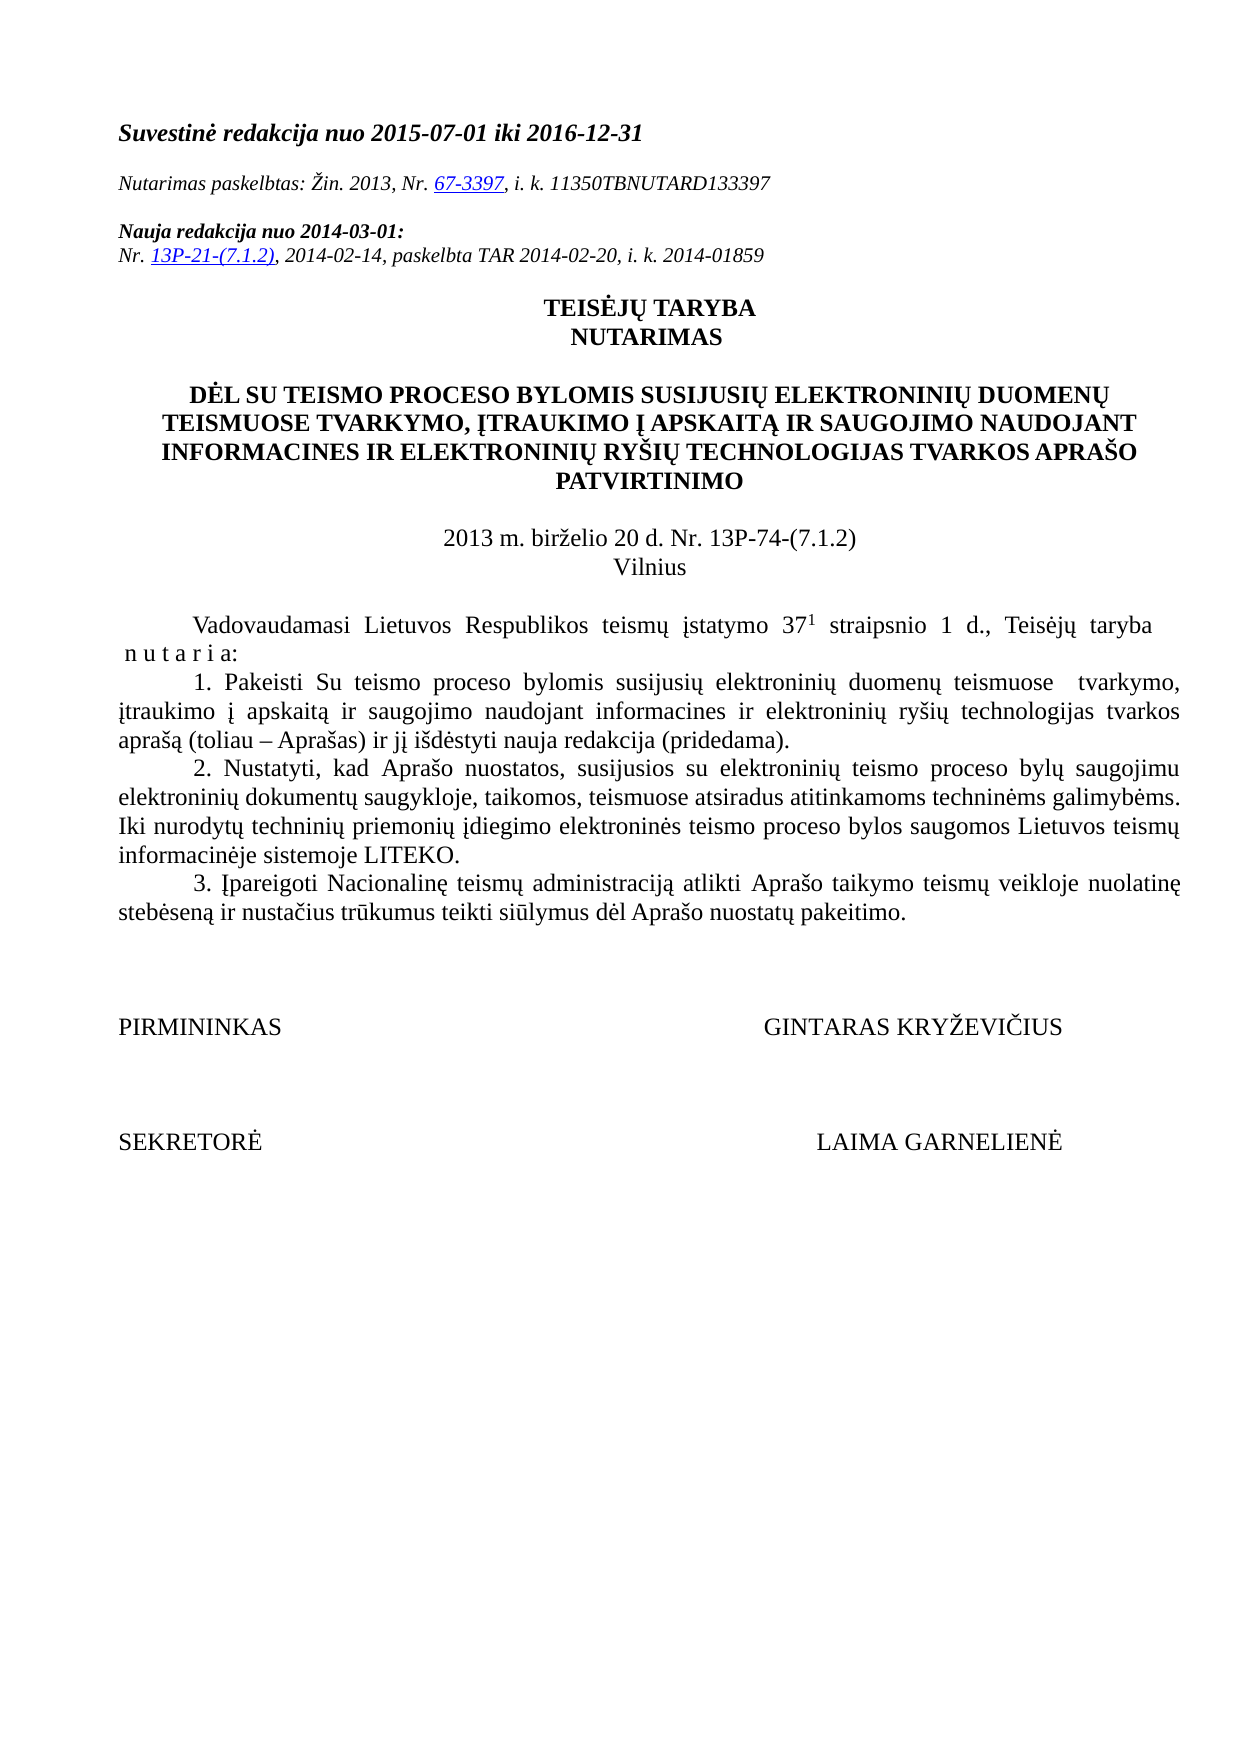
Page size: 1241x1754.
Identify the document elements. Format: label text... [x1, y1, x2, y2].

text DĖL SU TEISMO PROCESO BYLOMIS SUSIJUSIŲ ELEKTRONINIŲ DUOMENŲ TEISMUOSE TVARKYMO, ĮTRAUKIMO Į APSKAITĄ IR SAUGOJIMO NAUDOJANT INFORMACINES IR ELEKTRONINIŲ RYŠIŲ TECHNOLOGIJAS TVARKOS APRAŠO PATVIRTINIMO [118, 380, 1181, 495]
text Suvestinė redakcija nuo 2015-07-01 iki 2016-12-31 [118, 118, 1181, 147]
text 1. Pakeisti Su teismo proceso bylomis susijusių elektroninių duomenų teismuose tvarkymo, įtraukimo į apskaitą ir saugojimo naudojant informacines ir elektroninių ryšių technologijas tvarkos aprašą (toliau – Aprašas) ir jį išdėstyti nauja redakcija (pridedama). [118, 667, 1181, 753]
text 3. Įpareigoti Nacionalinę teismų administraciją atlikti Aprašo taikymo teismų veikloje nuolatinę stebėseną ir nustačius trūkumus teikti siūlymus dėl Aprašo nuostatų pakeitimo. [118, 868, 1181, 926]
text Vadovaudamasi Lietuvos Respublikos teismų įstatymo 371 straipsnio 1 d., Teisėjų taryba n u t a r i a: [118, 610, 1166, 667]
text Nr. 13P-21-(7.1.2), 2014-02-14, paskelbta TAR 2014-02-20, i. k. 2014-01859 [118, 243, 1181, 267]
text 2013 m. birželio 20 d. Nr. 13P-74-(7.1.2) [118, 523, 1181, 552]
text Nauja redakcija nuo 2014-03-01: [118, 219, 1181, 243]
text Pirmininkas Gintaras Kryževičius [118, 1012, 1181, 1041]
text Vilnius [118, 552, 1181, 581]
text Nutarimas paskelbtas: Žin. 2013, Nr. 67-3397, i. k. 11350TBNUTARD133397 [118, 171, 1181, 195]
text Sekretorė Laima Garnelienė [118, 1127, 1181, 1156]
text NUTARIMAS [118, 322, 1181, 351]
text TEISĖJŲ TARYBA [118, 293, 1181, 322]
text 2. Nustatyti, kad Aprašo nuostatos, susijusios su elektroninių teismo proceso bylų saugojimu elektroninių dokumentų saugykloje, taikomos, teismuose atsiradus atitinkamoms techninėms galimybėms. Iki nurodytų techninių priemonių įdiegimo elektroninės teismo proceso bylos saugomos Lietuvos teismų informacinėje sistemoje LITEKO. [118, 753, 1181, 868]
